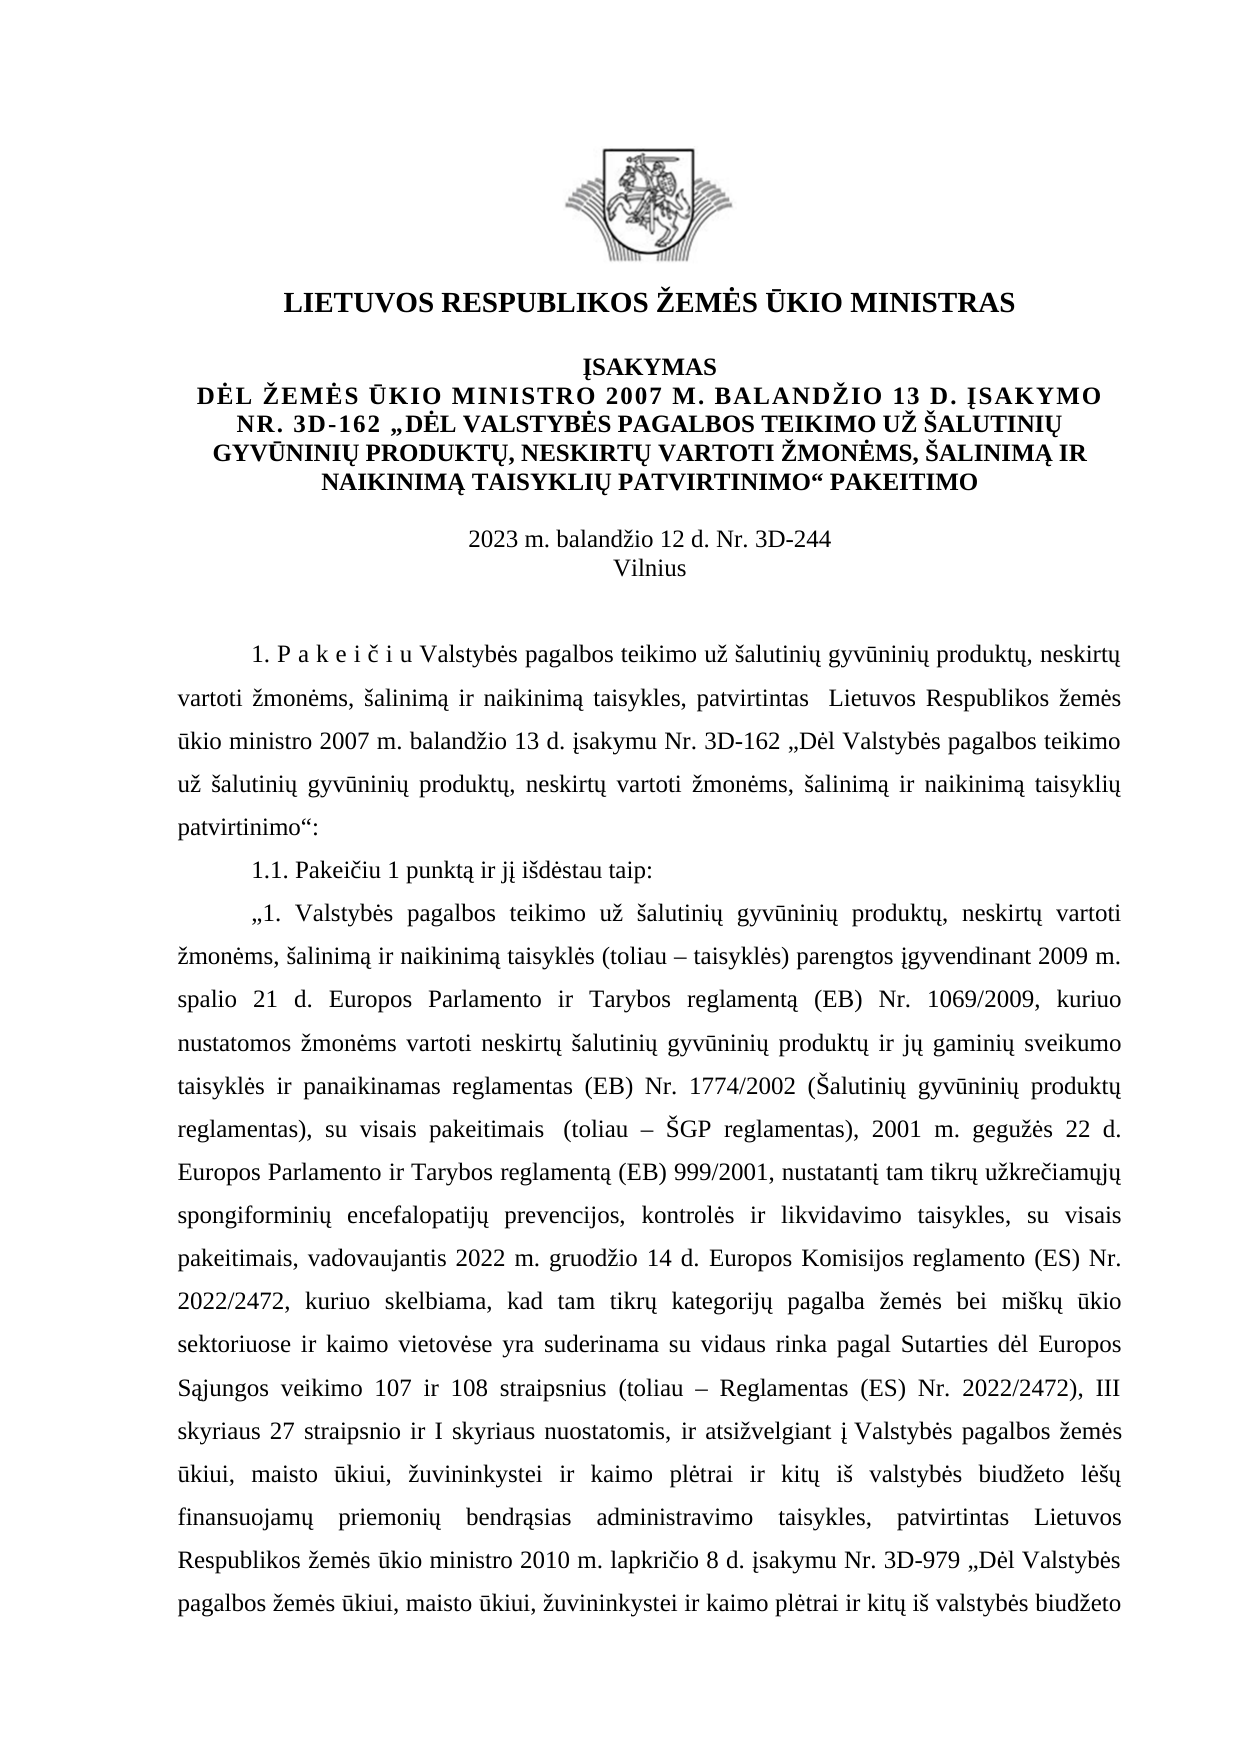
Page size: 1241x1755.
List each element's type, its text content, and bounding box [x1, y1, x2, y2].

text „1. Valstybės pagalbos teikimo už šalutinių gyvūninių produktų, neskirtų vartoti žmonėms, šalinimą ir naikinimą taisyklės (toliau – taisyklės) parengtos įgyvendinant 2009 m. spalio 21 d. Europos Parlamento ir Tarybos reglamentą (EB) Nr. 1069/2009, kuriuo nustatomos žmonėms vartoti neskirtų šalutinių gyvūninių produktų ir jų gaminių sveikumo taisyklės ir panaikinamas reglamentas (EB) Nr. 1774/2002 (Šalutinių gyvūninių produktų reglamentas), su visais pakeitimais (toliau – ŠGP reglamentas), 2001 m. gegužės 22 d. Europos Parlamento ir Tarybos reglamentą (EB) 999/2001, nustatantį tam tikrų užkrečiamųjų spongiforminių encefalopatijų prevencijos, kontrolės ir likvidavimo taisykles, su visais pakeitimais, vadovaujantis 2022 m. gruodžio 14 d. Europos Komisijos reglamento (ES) Nr. 2022/2472, kuriuo skelbiama, kad tam tikrų kategorijų pagalba žemės bei miškų ūkio sektoriuose ir kaimo vietovėse yra suderinama su vidaus rinka pagal Sutarties dėl Europos Sąjungos veikimo 107 ir 108 straipsnius (toliau – Reglamentas (ES) Nr. 2022/2472), III skyriaus 27 straipsnio ir I skyriaus nuostatomis, ir atsižvelgiant į Valstybės pagalbos žemės ūkiui, maisto ūkiui, žuvininkystei ir kaimo plėtrai ir kitų iš valstybės biudžeto lėšų finansuojamų priemonių bendrąsias administravimo taisykles, patvirtintas Lietuvos Respublikos žemės ūkio ministro 2010 m. lapkričio 8 d. įsakymu Nr. 3D-979 „Dėl Valstybės pagalbos žemės ūkiui, maisto ūkiui, žuvininkystei ir kaimo plėtrai ir kitų iš valstybės biudžeto [177, 898, 1122, 1617]
text LIETUVOS RESPUBLIKOS ŽEMĖS ŪKIO MINISTRAS [177, 285, 1122, 318]
text 1. P a k e i č i u Valstybės pagalbos teikimo už šalutinių gyvūninių produktų, neskirtų vartoti žmonėms, šalinimą ir naikinimą taisykles, patvirtintas Lietuvos Respublikos žemės ūkio ministro 2007 m. balandžio 13 d. įsakymu Nr. 3D-162 „Dėl Valstybės pagalbos teikimo už šalutinių gyvūninių produktų, neskirtų vartoti žmonėms, šalinimą ir naikinimą taisyklių patvirtinimo“: [177, 639, 1122, 841]
text 1.1. Pakeičiu 1 punktą ir jį išdėstau taip: [177, 855, 1122, 884]
text 2023 m. balandžio 12 d. Nr. 3D-244 [177, 524, 1122, 553]
text DĖL ŽEMĖS ŪKIO MINISTRO 2007 M. BALANDŽIO 13 D. ĮSAKYMO NR. 3D-162 „DĖL VALSTYBĖS PAGALBOS TEIKIMO UŽ ŠALUTINIŲ GYVŪNINIŲ PRODUKTŲ, NESKIRTŲ VARTOTI ŽMONĖMS, ŠALINIMĄ IR NAIKINIMĄ TAISYKLIŲ PATVIRTINIMO“ PAKEITIMO [177, 381, 1122, 496]
text Vilnius [177, 553, 1122, 582]
text ĮSAKYMAS [177, 352, 1122, 381]
